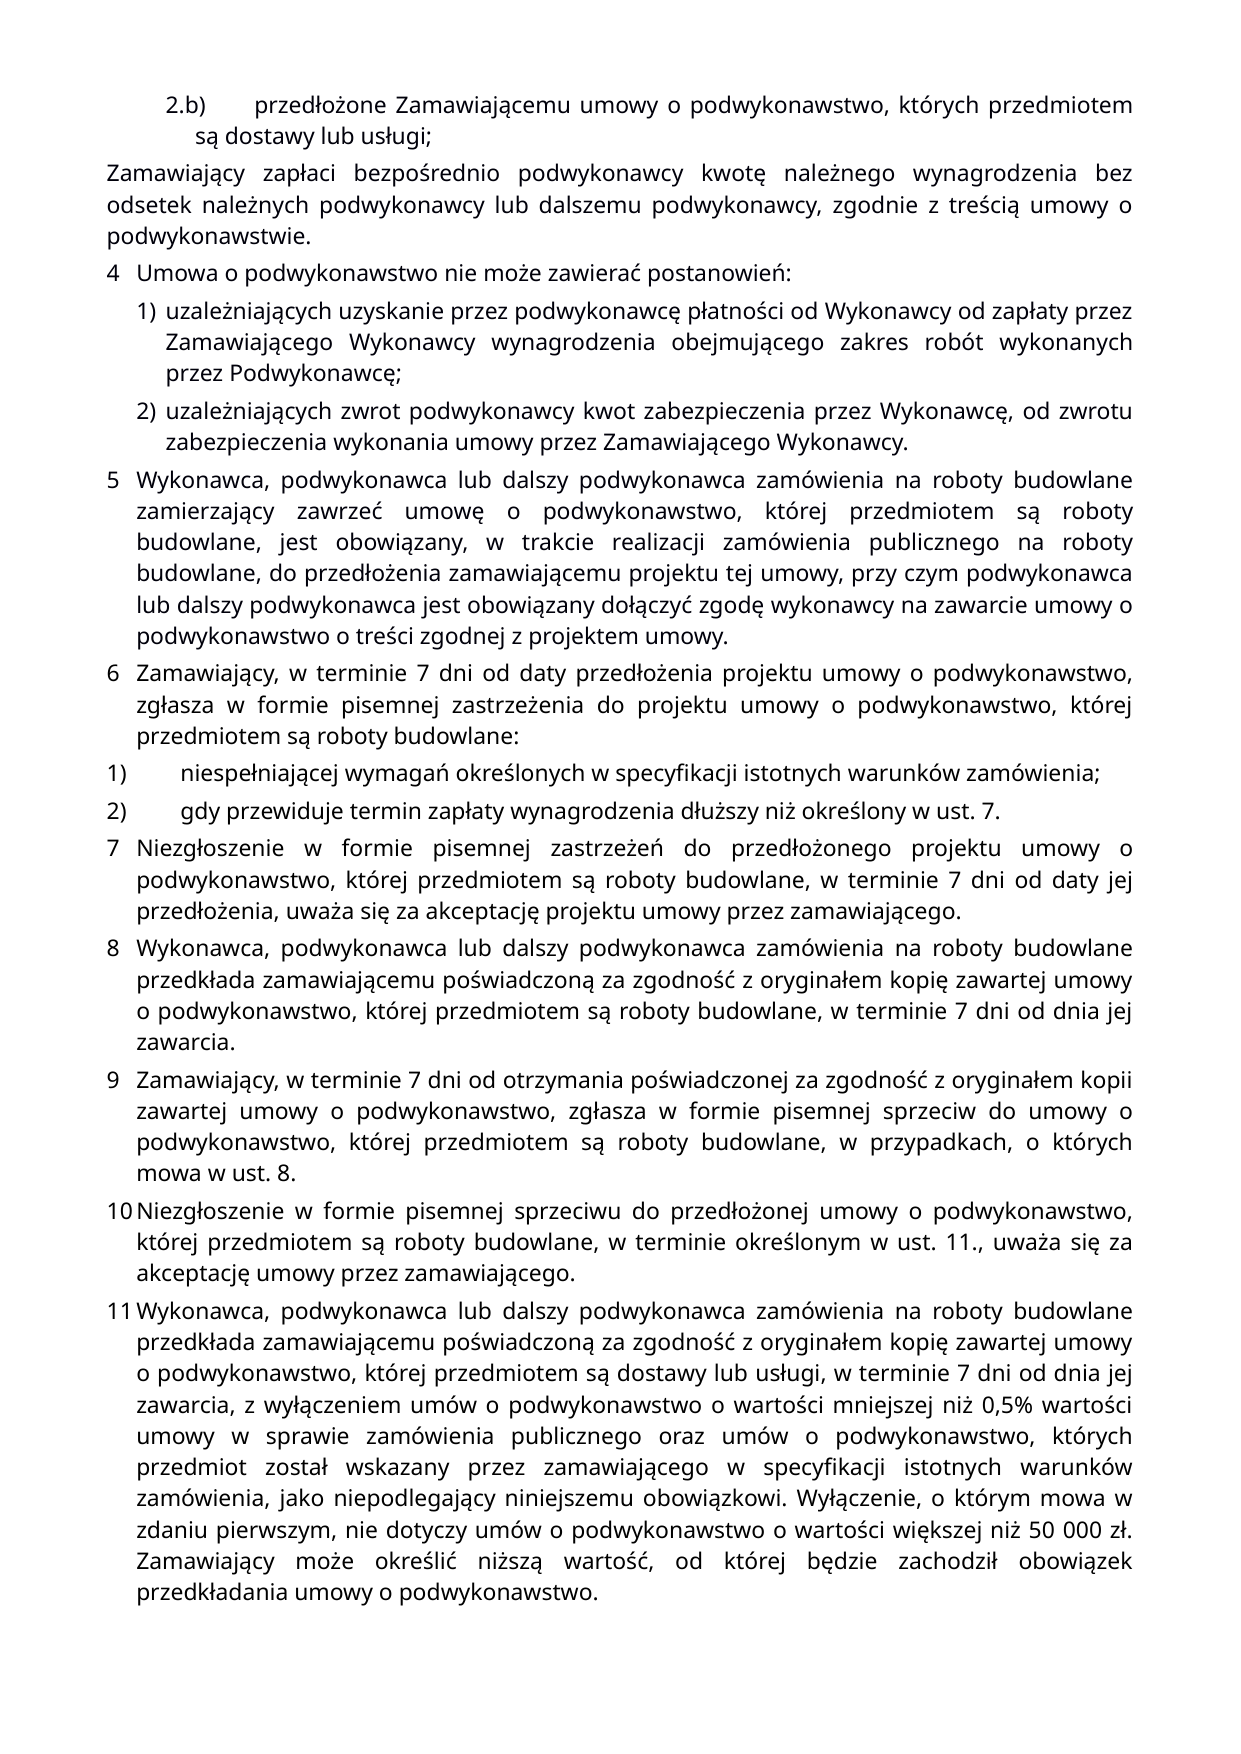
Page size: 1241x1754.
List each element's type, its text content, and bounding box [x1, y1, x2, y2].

list Niezgłoszenie w formie pisemnej zastrzeżeń do przedłożonego projektu umowy o podwykonawstwo, której przedmiotem są roboty budowlane, w terminie 7 dni od daty jej przedłożenia, uważa się za akceptację projektu umowy przez zamawiającego. [106, 832, 1134, 926]
list przedłożone Zamawiającemu umowy o podwykonawstwo, których przedmiotem są dostawy lub usługi; [165, 89, 1134, 151]
list uzależniających zwrot podwykonawcy kwot zabezpieczenia przez Wykonawcę, od zwrotu zabezpieczenia wykonania umowy przez Zamawiającego Wykonawcy. [136, 395, 1134, 457]
list Niezgłoszenie w formie pisemnej sprzeciwu do przedłożonej umowy o podwykonawstwo, której przedmiotem są roboty budowlane, w terminie określonym w ust. 11., uważa się za akceptację umowy przez zamawiającego. [106, 1195, 1134, 1289]
list Umowa o podwykonawstwo nie może zawierać postanowień: [106, 257, 1134, 289]
list Wykonawca, podwykonawca lub dalszy podwykonawca zamówienia na roboty budowlane przedkłada zamawiającemu poświadczoną za zgodność z oryginałem kopię zawartej umowy o podwykonawstwo, której przedmiotem są roboty budowlane, w terminie 7 dni od dnia jej zawarcia. [106, 932, 1134, 1057]
list Zamawiający, w terminie 7 dni od daty przedłożenia projektu umowy o podwykonawstwo, zgłasza w formie pisemnej zastrzeżenia do projektu umowy o podwykonawstwo, której przedmiotem są roboty budowlane: [106, 657, 1134, 751]
text Zamawiający zapłaci bezpośrednio podwykonawcy kwotę należnego wynagrodzenia bez odsetek należnych podwykonawcy lub dalszemu podwykonawcy, zgodnie z treścią umowy o podwykonawstwie. [106, 157, 1134, 251]
list Zamawiający, w terminie 7 dni od otrzymania poświadczonej za zgodność z oryginałem kopii zawartej umowy o podwykonawstwo, zgłasza w formie pisemnej sprzeciw do umowy o podwykonawstwo, której przedmiotem są roboty budowlane, w przypadkach, o których mowa w ust. 8. [106, 1064, 1134, 1189]
list niespełniającej wymagań określonych w specyfikacji istotnych warunków zamówienia; [106, 757, 1122, 789]
list gdy przewiduje termin zapłaty wynagrodzenia dłuższy niż określony w ust. 7. [106, 795, 1122, 826]
list uzależniających uzyskanie przez podwykonawcę płatności od Wykonawcy od zapłaty przez Zamawiającego Wykonawcy wynagrodzenia obejmującego zakres robót wykonanych przez Podwykonawcę; [136, 295, 1134, 389]
list Wykonawca, podwykonawca lub dalszy podwykonawca zamówienia na roboty budowlane zamierzający zawrzeć umowę o podwykonawstwo, której przedmiotem są roboty budowlane, jest obowiązany, w trakcie realizacji zamówienia publicznego na roboty budowlane, do przedłożenia zamawiającemu projektu tej umowy, przy czym podwykonawca lub dalszy podwykonawca jest obowiązany dołączyć zgodę wykonawcy na zawarcie umowy o podwykonawstwo o treści zgodnej z projektem umowy. [106, 464, 1134, 651]
list Wykonawca, podwykonawca lub dalszy podwykonawca zamówienia na roboty budowlane przedkłada zamawiającemu poświadczoną za zgodność z oryginałem kopię zawartej umowy o podwykonawstwo, której przedmiotem są dostawy lub usługi, w terminie 7 dni od dnia jej zawarcia, z wyłączeniem umów o podwykonawstwo o wartości mniejszej niż 0,5% wartości umowy w sprawie zamówienia publicznego oraz umów o podwykonawstwo, których przedmiot został wskazany przez zamawiającego w specyfikacji istotnych warunków zamówienia, jako niepodlegający niniejszemu obowiązkowi. Wyłączenie, o którym mowa w zdaniu pierwszym, nie dotyczy umów o podwykonawstwo o wartości większej niż 50 000 zł. Zamawiający może określić niższą wartość, od której będzie zachodził obowiązek przedkładania umowy o podwykonawstwo. [106, 1295, 1134, 1607]
